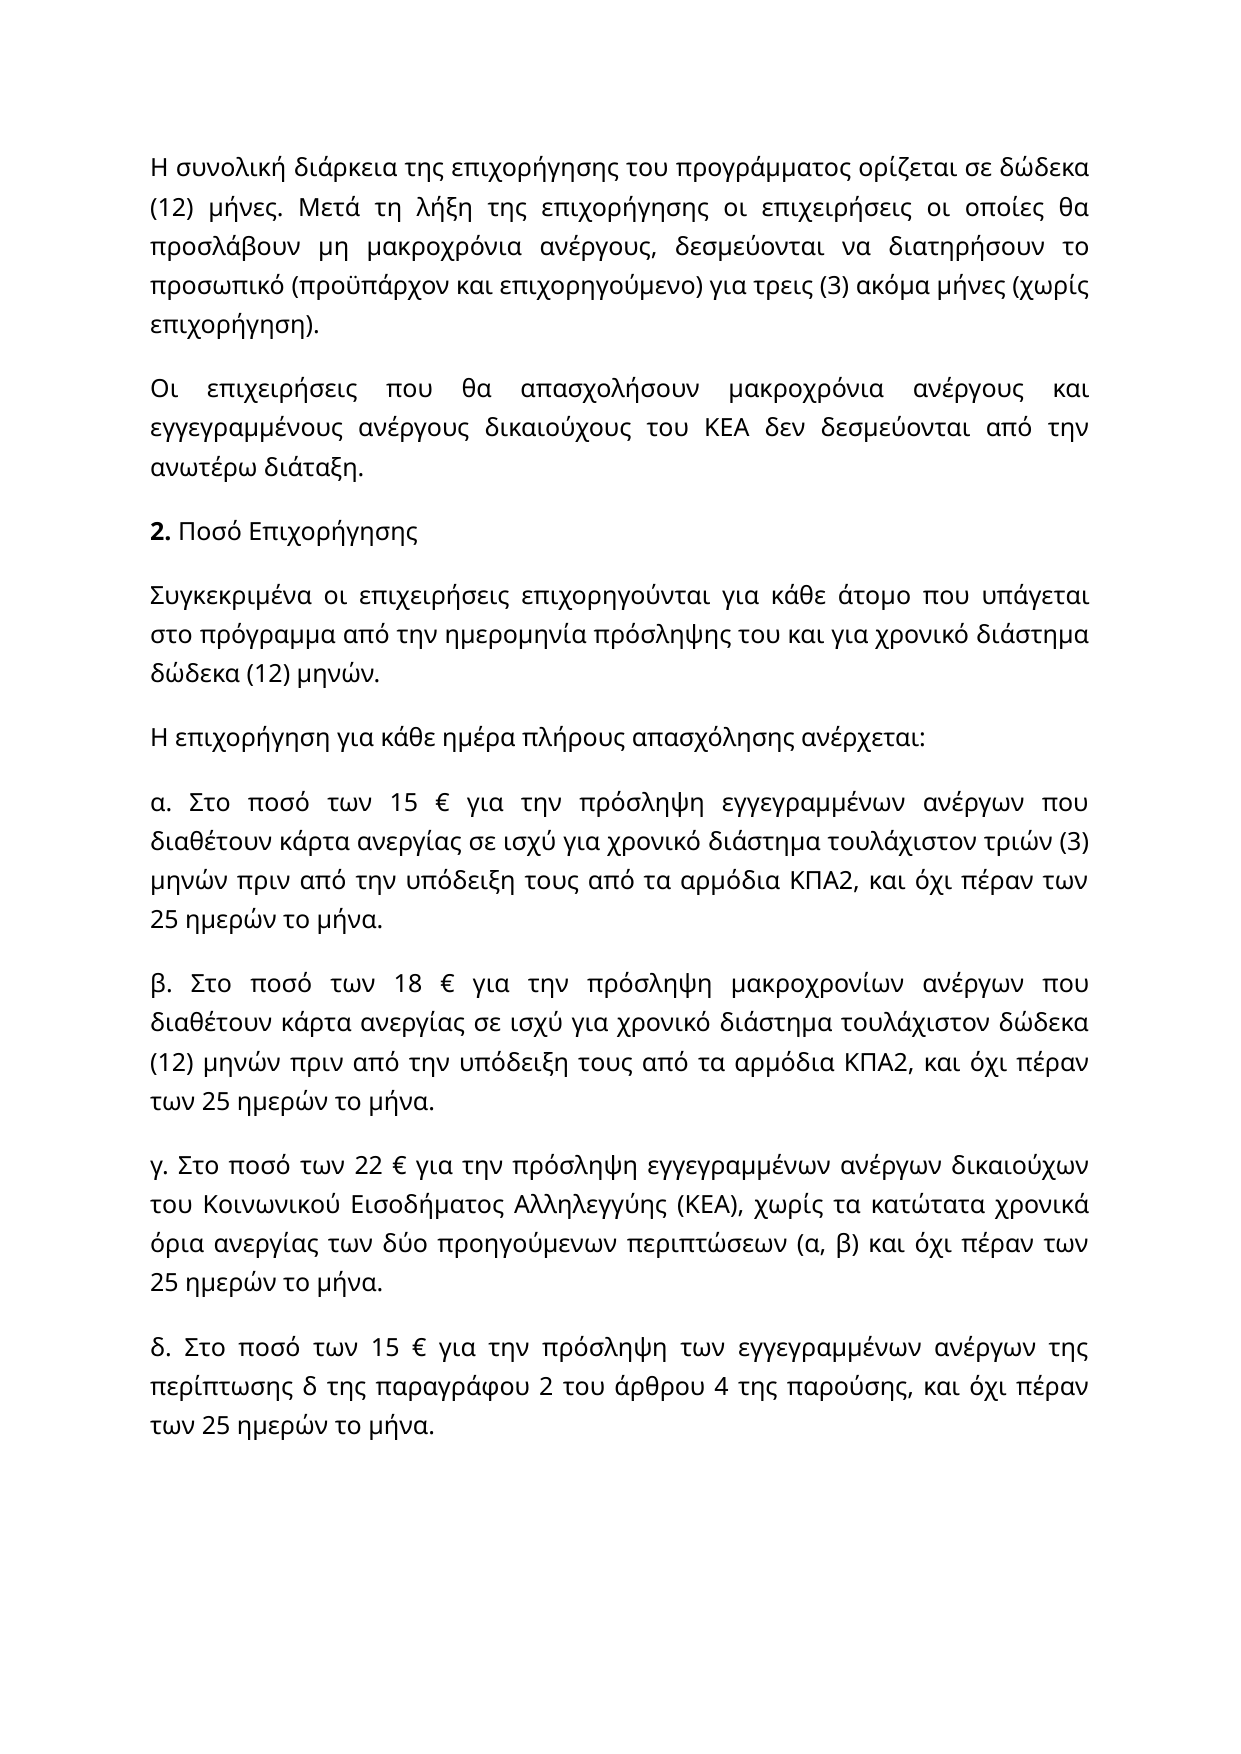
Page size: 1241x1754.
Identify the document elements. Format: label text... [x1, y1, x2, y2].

text 2. Ποσό Επιχορήγησης [150, 513, 1090, 547]
text Η επιχορήγηση για κάθε ημέρα πλήρους απασχόλησης ανέρχεται: [150, 720, 1090, 754]
text Οι επιχειρήσεις που θα απασχολήσουν μακροχρόνια ανέργους και εγγεγραμμένους ανέργους δικαιούχους του ΚΕΑ δεν δεσμεύονται από την ανωτέρω διάταξη. [150, 371, 1090, 483]
text γ. Στο ποσό των 22 € για την πρόσληψη εγγεγραμμένων ανέργων δικαιούχων του Κοινωνικού Εισοδήματος Αλληλεγγύης (ΚΕΑ), χωρίς τα κατώτατα χρονικά όρια ανεργίας των δύο προηγούμενων περιπτώσεων (α, β) και όχι πέραν των 25 ημερών το μήνα. [150, 1147, 1090, 1299]
text Συγκεκριμένα οι επιχειρήσεις επιχορηγούνται για κάθε άτομο που υπάγεται στο πρόγραμμα από την ημερομηνία πρόσληψης του και για χρονικό διάστημα δώδεκα (12) μηνών. [150, 577, 1090, 690]
text Η συνολική διάρκεια της επιχορήγησης του προγράμματος ορίζεται σε δώδεκα (12) μήνες. Μετά τη λήξη της επιχορήγησης οι επιχειρήσεις οι οποίες θα προσλάβουν μη μακροχρόνια ανέργους, δεσμεύονται να διατηρήσουν το προσωπικό (προϋπάρχον και επιχορηγούμενο) για τρεις (3) ακόμα μήνες (χωρίς επιχορήγηση). [150, 150, 1090, 341]
text β. Στο ποσό των 18 € για την πρόσληψη μακροχρονίων ανέργων που διαθέτουν κάρτα ανεργίας σε ισχύ για χρονικό διάστημα τουλάχιστον δώδεκα (12) μηνών πριν από την υπόδειξη τους από τα αρμόδια ΚΠΑ2, και όχι πέραν των 25 ημερών το μήνα. [150, 966, 1090, 1117]
text α. Στο ποσό των 15 € για την πρόσληψη εγγεγραμμένων ανέργων που διαθέτουν κάρτα ανεργίας σε ισχύ για χρονικό διάστημα τουλάχιστον τριών (3) μηνών πριν από την υπόδειξη τους από τα αρμόδια ΚΠΑ2, και όχι πέραν των 25 ημερών το μήνα. [150, 784, 1090, 936]
text δ. Στο ποσό των 15 € για την πρόσληψη των εγγεγραμμένων ανέργων της περίπτωσης δ της παραγράφου 2 του άρθρου 4 της παρούσης, και όχι πέραν των 25 ημερών το μήνα. [150, 1329, 1090, 1442]
